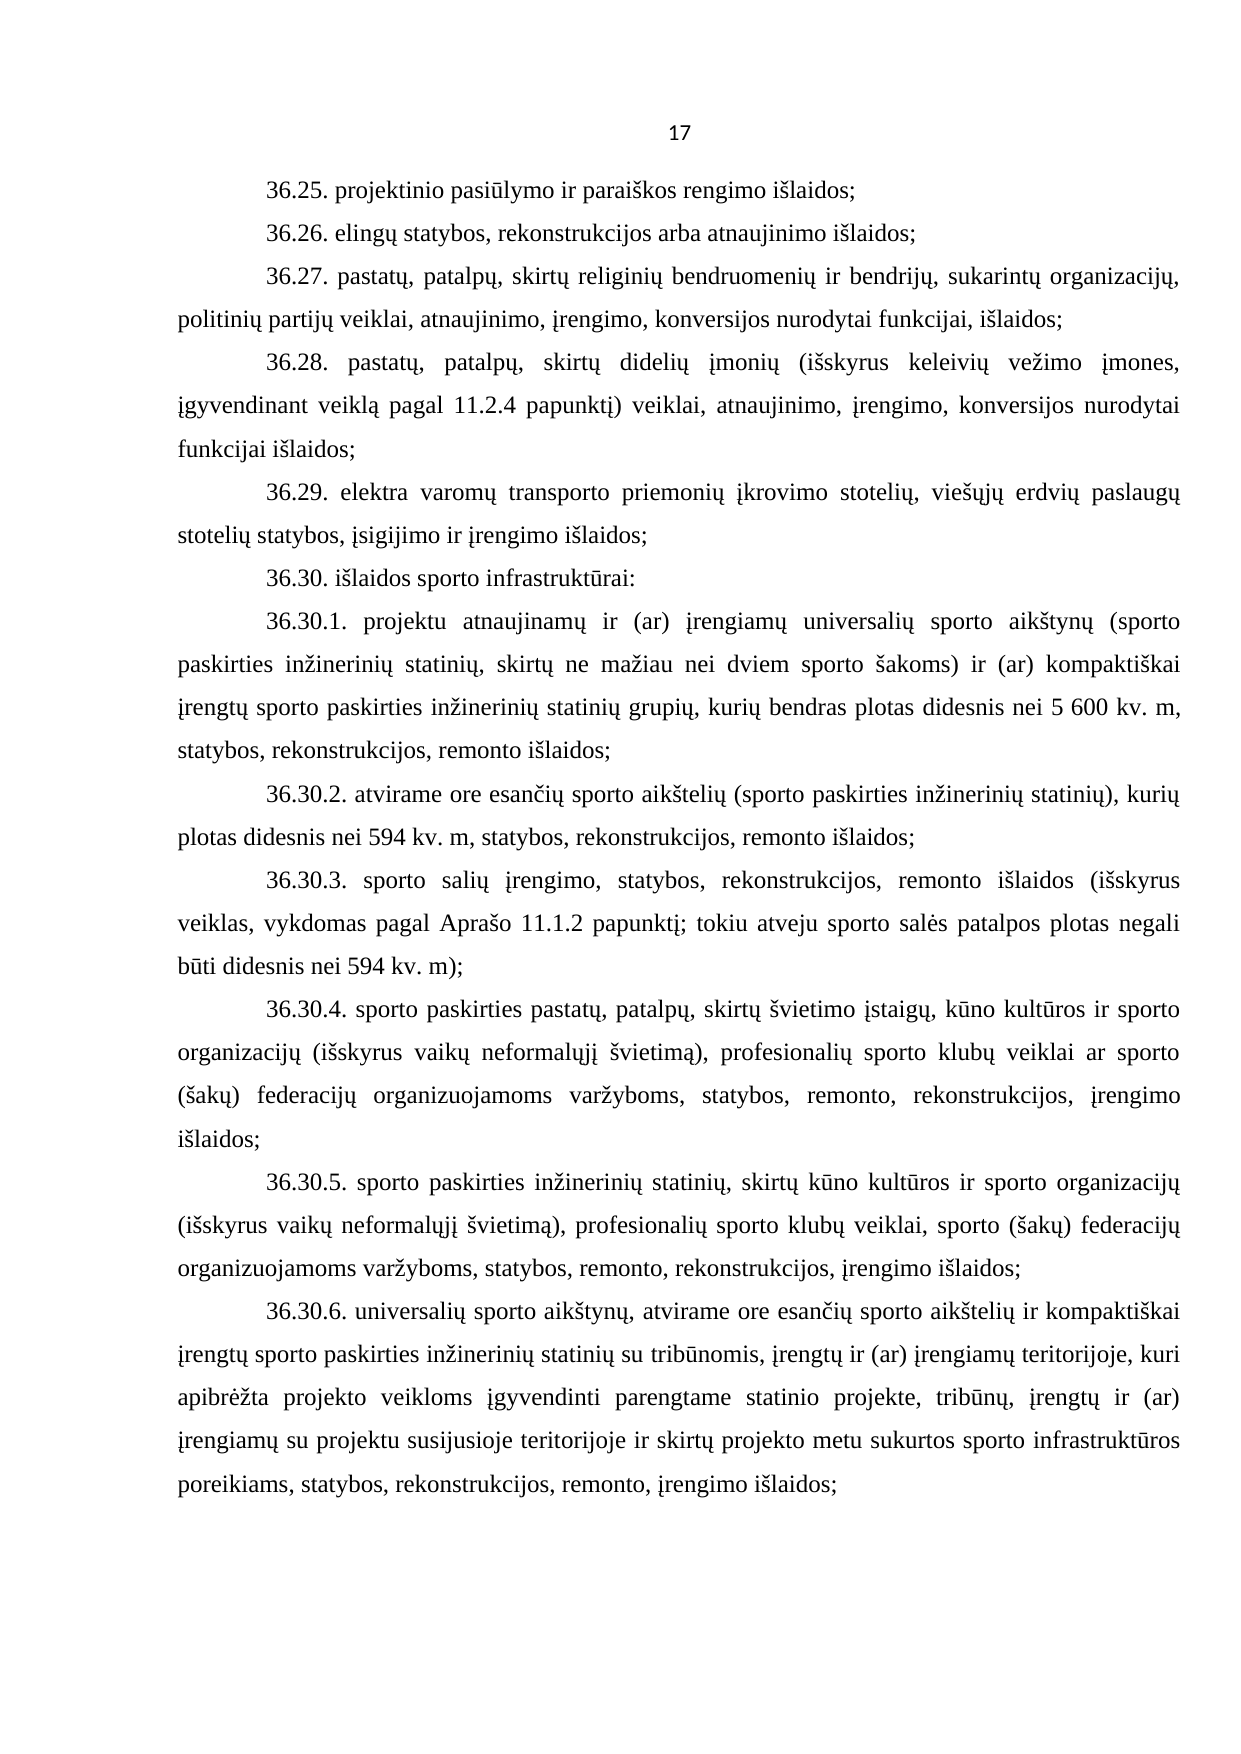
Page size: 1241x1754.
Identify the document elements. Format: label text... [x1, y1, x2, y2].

text 36.27. pastatų, patalpų, skirtų religinių bendruomenių ir bendrijų, sukarintų organizacijų, politinių partijų veiklai, atnaujinimo, įrengimo, konversijos nurodytai funkcijai, išlaidos; [177, 261, 1181, 333]
text 36.26. elingų statybos, rekonstrukcijos arba atnaujinimo išlaidos; [177, 218, 1181, 247]
text 36.30.4. sporto paskirties pastatų, patalpų, skirtų švietimo įstaigų, kūno kultūros ir sporto organizacijų (išskyrus vaikų neformalųjį švietimą), profesionalių sporto klubų veiklai ar sporto (šakų) federacijų organizuojamoms varžyboms, statybos, remonto, rekonstrukcijos, įrengimo išlaidos; [177, 994, 1181, 1152]
text 36.30.3. sporto salių įrengimo, statybos, rekonstrukcijos, remonto išlaidos (išskyrus veiklas, vykdomas pagal Aprašo 11.1.2 papunktį; tokiu atveju sporto salės patalpos plotas negali būti didesnis nei 594 kv. m); [177, 865, 1181, 980]
text 36.30.5. sporto paskirties inžinerinių statinių, skirtų kūno kultūros ir sporto organizacijų (išskyrus vaikų neformalųjį švietimą), profesionalių sporto klubų veiklai, sporto (šakų) federacijų organizuojamoms varžyboms, statybos, remonto, rekonstrukcijos, įrengimo išlaidos; [177, 1167, 1181, 1282]
text 36.29. elektra varomų transporto priemonių įkrovimo stotelių, viešųjų erdvių paslaugų stotelių statybos, įsigijimo ir įrengimo išlaidos; [177, 477, 1181, 549]
text 36.25. projektinio pasiūlymo ir paraiškos rengimo išlaidos; [177, 175, 1181, 204]
text 36.30. išlaidos sporto infrastruktūrai: [177, 563, 1181, 592]
text 36.28. pastatų, patalpų, skirtų didelių įmonių (išskyrus keleivių vežimo įmones, įgyvendinant veiklą pagal 11.2.4 papunktį) veiklai, atnaujinimo, įrengimo, konversijos nurodytai funkcijai išlaidos; [177, 347, 1181, 462]
text 36.30.6. universalių sporto aikštynų, atvirame ore esančių sporto aikštelių ir kompaktiškai įrengtų sporto paskirties inžinerinių statinių su tribūnomis, įrengtų ir (ar) įrengiamų teritorijoje, kuri apibrėžta projekto veikloms įgyvendinti parengtame statinio projekte, tribūnų, įrengtų ir (ar) įrengiamų su projektu susijusioje teritorijoje ir skirtų projekto metu sukurtos sporto infrastruktūros poreikiams, statybos, rekonstrukcijos, remonto, įrengimo išlaidos; [177, 1296, 1181, 1497]
text 36.30.1. projektu atnaujinamų ir (ar) įrengiamų universalių sporto aikštynų (sporto paskirties inžinerinių statinių, skirtų ne mažiau nei dviem sporto šakoms) ir (ar) kompaktiškai įrengtų sporto paskirties inžinerinių statinių grupių, kurių bendras plotas didesnis nei 5 600 kv. m, statybos, rekonstrukcijos, remonto išlaidos; [177, 606, 1181, 764]
text 36.30.2. atvirame ore esančių sporto aikštelių (sporto paskirties inžinerinių statinių), kurių plotas didesnis nei 594 kv. m, statybos, rekonstrukcijos, remonto išlaidos; [177, 779, 1181, 851]
